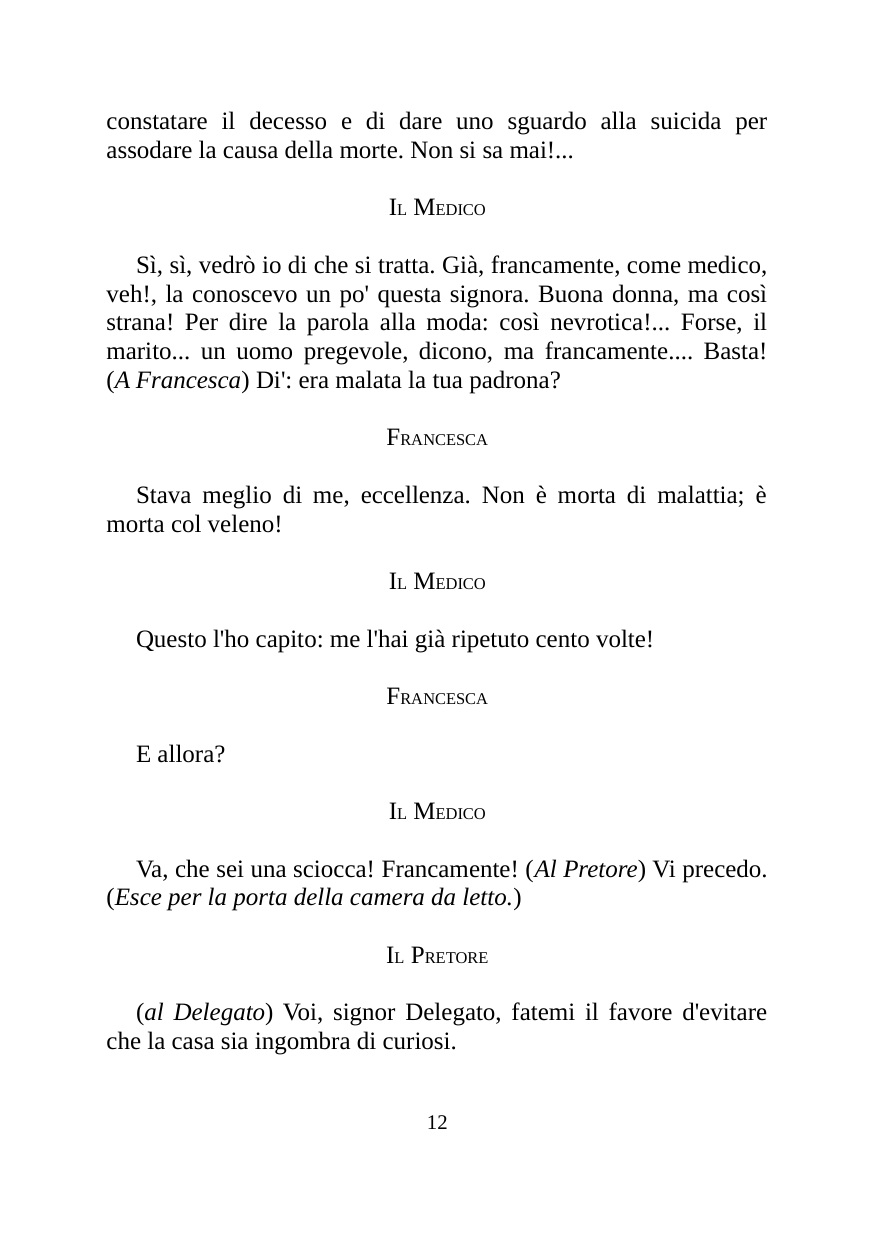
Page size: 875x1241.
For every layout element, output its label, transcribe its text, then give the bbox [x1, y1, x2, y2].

text E allora? [106, 739, 768, 767]
text Il Medico [106, 566, 768, 595]
text Questo l'ho capito: me l'hai già ripetuto cento volte! [106, 624, 768, 652]
text Francesca [106, 422, 768, 451]
text Il Medico [106, 796, 768, 825]
text Francesca [106, 681, 768, 710]
text Stava meglio di me, eccellenza. Non è morta di malattia; è morta col veleno! [106, 480, 768, 537]
text (al Delegato) Voi, signor Delegato, fatemi il favore d'evitare che la casa sia ingombra di curiosi. [106, 997, 768, 1055]
text Va, che sei una sciocca! Francamente! (Al Pretore) Vi precedo. (Esce per la porta della camera da letto.) [106, 854, 768, 911]
text Sì, sì, vedrò io di che si tratta. Già, francamente, come medico, veh!, la conoscevo un po' questa signora. Buona donna, ma così strana! Per dire la parola alla moda: così nevrotica!... Forse, il marito... un uomo pregevole, dicono, ma francamente.... Basta! (A Francesca) Di': era malata la tua padrona? [106, 250, 768, 394]
text constatare il decesso e di dare uno sguardo alla suicida per assodare la causa della morte. Non si sa mai!... [106, 106, 768, 164]
text Il Pretore [106, 940, 768, 969]
text Il Medico [106, 192, 768, 221]
